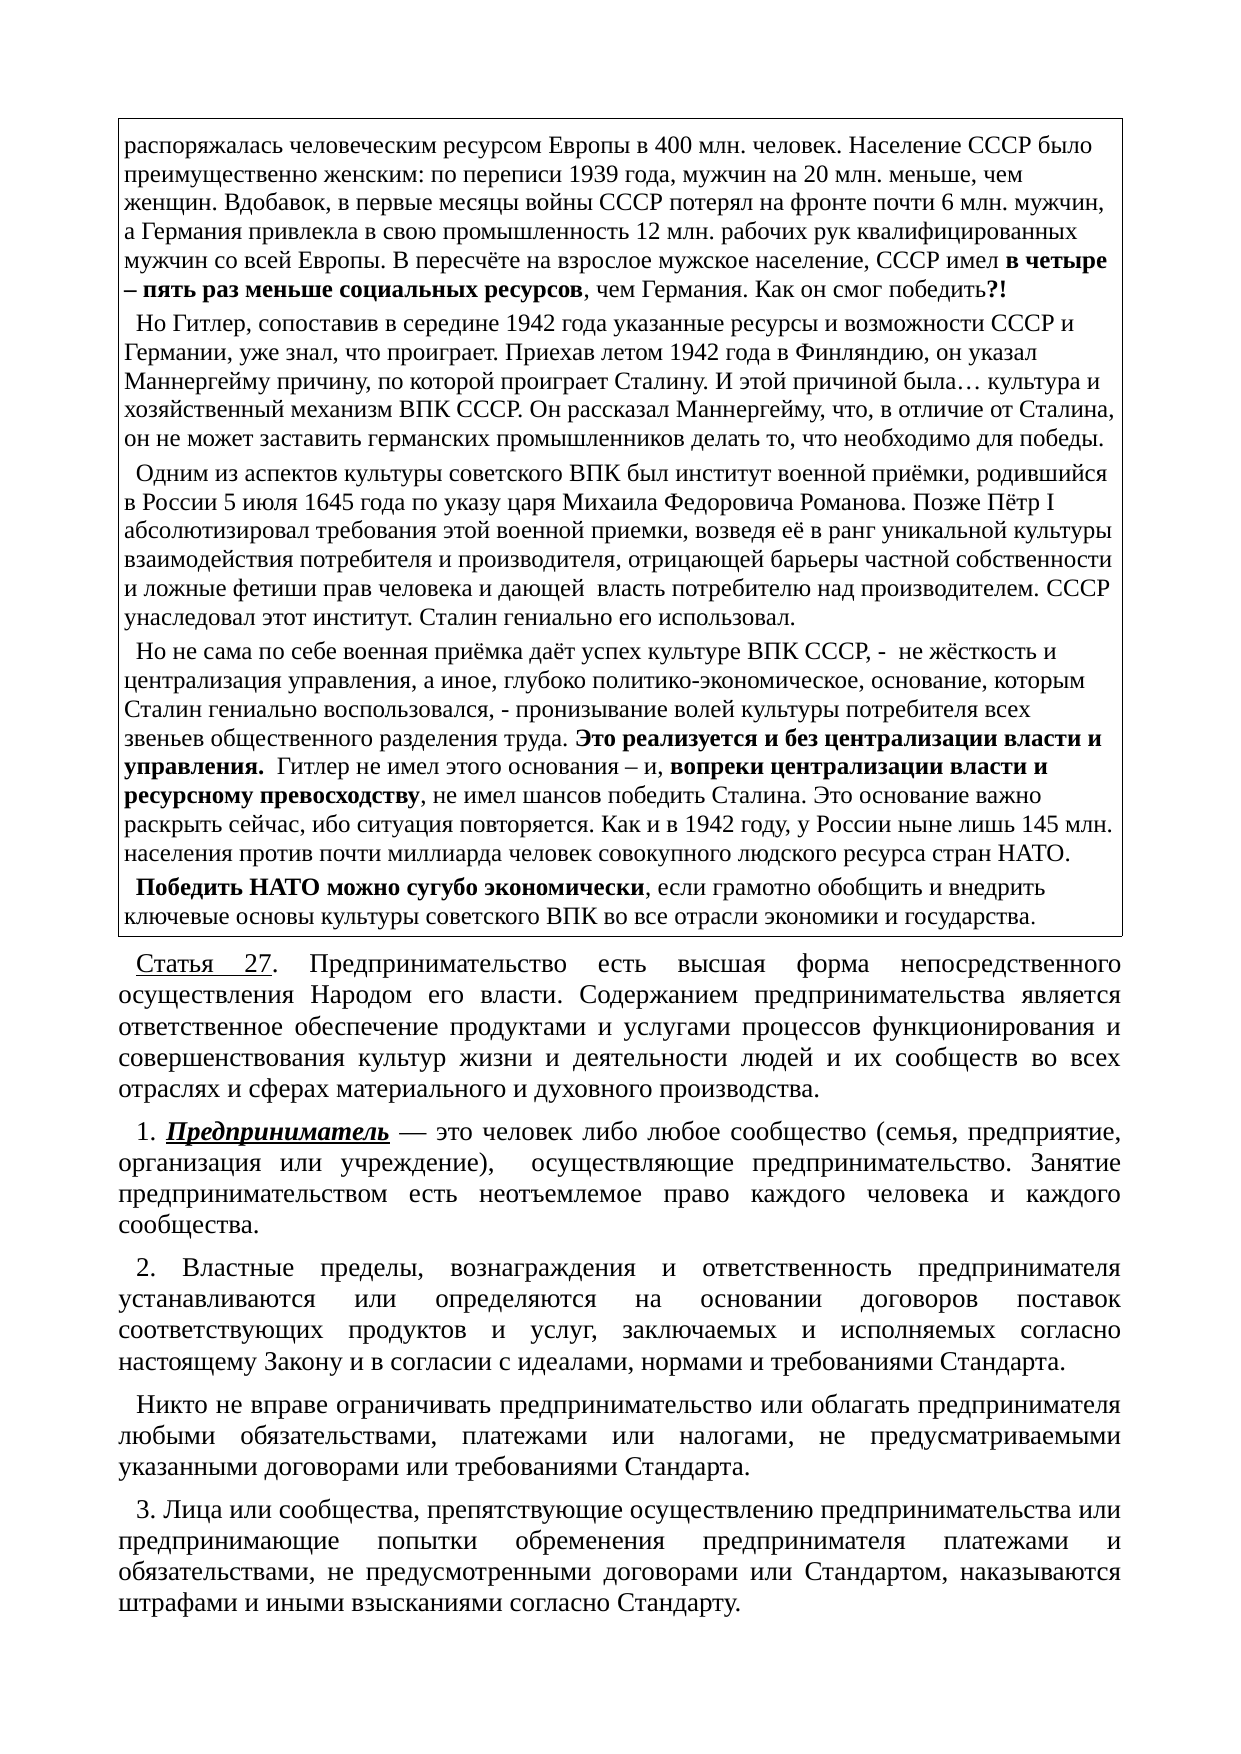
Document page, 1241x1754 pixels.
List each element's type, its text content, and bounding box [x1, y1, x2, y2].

text 3. Лица или сообщества, препятствующие осуществлению предпринимательства или предпринимающие попытки обременения предпринимателя платежами и обязательствами, не предусмотренными договорами или Стандартом, наказываются штрафами и иными взысканиями согласно Стандарту. [118, 1493, 1122, 1617]
text Никто не вправе ограничивать предпринимательство или облагать предпринимателя любыми обязательствами, платежами или налогами, не предусматриваемыми указанными договорами или требованиями Стандарта. [118, 1388, 1122, 1481]
text 1. Предприниматель — это человек либо любое сообщество (семья, предприятие, организация или учреждение), осуществляющие предпринимательство. Занятие предпринимательством есть неотъемлемое право каждого человека и каждого сообщества. [118, 1115, 1122, 1239]
text 2. Властные пределы, вознаграждения и ответственность предпринимателя устанавливаются или определяются на основании договоров поставок соответствующих продуктов и услуг, заключаемых и исполняемых согласно настоящему Закону и в согласии с идеалами, нормами и требованиями Стандарта. [118, 1251, 1122, 1376]
text Статья 27. Предпринимательство есть высшая форма непосредственного осуществления Народом его власти. Содержанием предпринимательства является ответственное обеспечение продуктами и услугами процессов функционирования и совершенствования культур жизни и деятельности людей и их сообществ во всех отраслях и сферах материального и духовного производства. [118, 947, 1122, 1103]
table_header распоряжалась человеческим ресурсом Европы в 400 млн. человек. Население СССР было преимущественно женским: по переписи 1939 года, мужчин на 20 млн. меньше, чем женщин. Вдобавок, в первые месяцы войны СССР потерял на фронте почти 6 млн. мужчин, а Германия привлекла в свою промышленность 12 млн. рабочих рук квалифицированных мужчин со всей Европы. В пересчёте на взрослое мужское население, СССР имел в четыре – пять раз меньше социальных ресурсов, чем Германия. Как он смог победить?! Но Гитлер, сопоставив в середине 1942 года указанные ресурсы и возможности СССР и Германии, уже знал, что проиграет. Приехав летом 1942 года в Финляндию, он указал Маннергейму причину, по которой проиграет Сталину. И этой причиной была… культура и хозяйственный механизм ВПК СССР. Он рассказал Маннергейму, что, в отличие от Сталина, он не может заставить германских промышленников делать то, что необходимо для победы. Одним из аспектов культуры советского ВПК был институт военной приёмки, родившийся в России 5 июля 1645 года по указу царя Михаила Федоровича Романова. Позже Пётр I абсолютизировал требования этой военной приемки, возведя её в ранг уникальной культуры взаимодействия потребителя и производителя, отрицающей барьеры частной собственности и ложные фетиши прав человека и дающей власть потребителю над производителем. СССР унаследовал этот институт. Сталин гениально его использовал. Но не сама по себе военная приёмка даёт успех культуре ВПК СССР, - не жёсткость и централизация управления, а иное, глубоко политико-экономическое, основание, которым Сталин гениально воспользовался, - пронизывание волей культуры потребителя всех звеньев общественного разделения труда. Это реализуется и без централизации власти и управления. Гитлер не имел этого основания – и, вопреки централизации власти и ресурсному превосходству, не имел шансов победить Сталина. Это основание важно раскрыть сейчас, ибо ситуация повторяется. Как и в 1942 году, у России ныне лишь 145 млн. населения против почти миллиарда человек совокупного людского ресурса стран НАТО. Победить НАТО можно сугубо экономически, если грамотно обобщить и внедрить ключевые основы культуры советского ВПК во все отрасли экономики и государства. [119, 119, 1122, 936]
